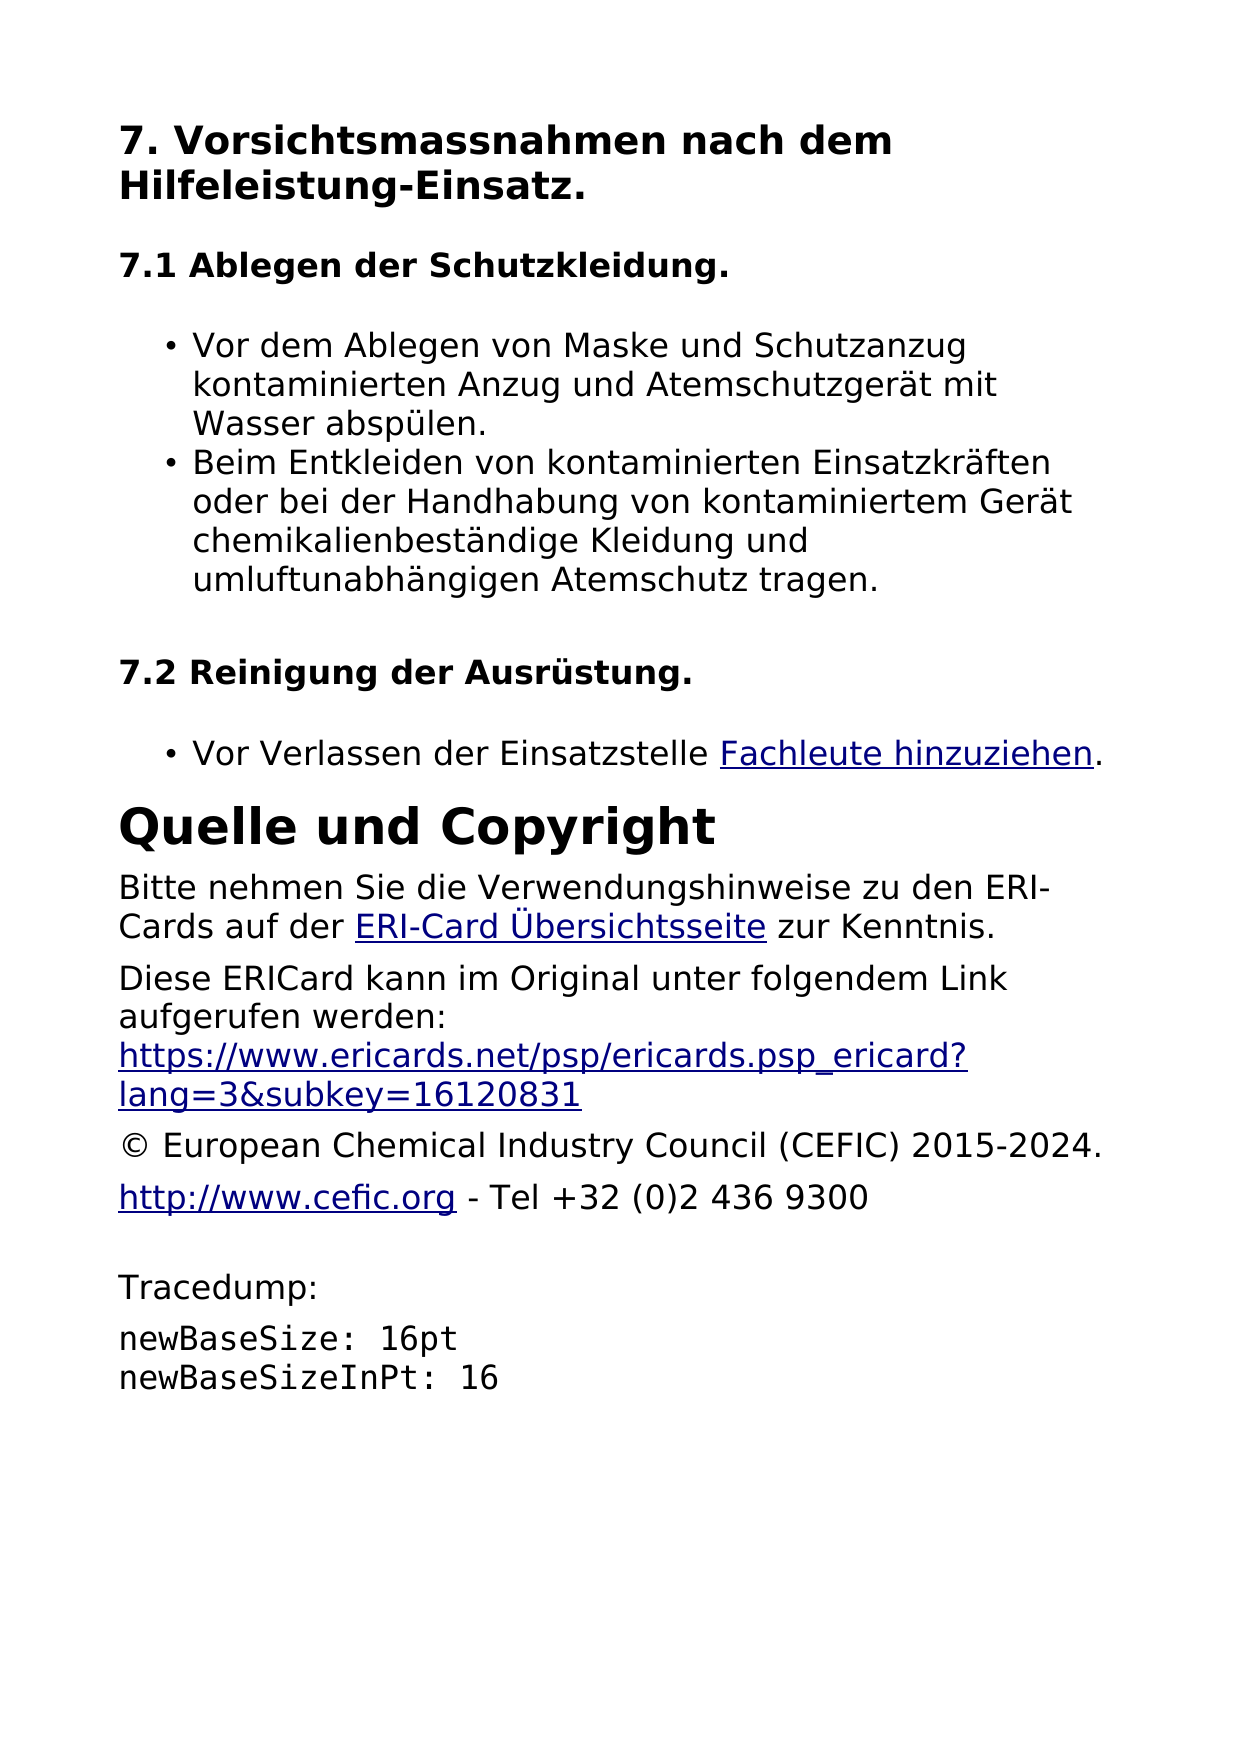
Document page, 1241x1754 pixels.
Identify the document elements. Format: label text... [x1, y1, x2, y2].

text http://www.cefic.org - Tel +32 (0)2 436 9300 [118, 1178, 1122, 1217]
text Tracedump: [118, 1229, 1122, 1307]
text Diese ERICard kann im Original unter folgendem Link aufgerufen werden: https://www.ericards.net/psp/ericards.psp_ericard?lang=3&subkey=16120831 [118, 959, 1122, 1114]
list Beim Entkleiden von kontaminierten Einsatzkräften oder bei der Handhabung von kontaminiertem Gerät chemikalienbeständige Kleidung und umluftunabhängigen Atemschutz tragen. [177, 443, 1122, 599]
subtitle Quelle und Copyright [118, 798, 1122, 856]
list Vor dem Ablegen von Maske und Schutzanzug kontaminierten Anzug und Atemschutzgerät mit Wasser abspülen. [177, 327, 1122, 443]
text © European Chemical Industry Council (CEFIC) 2015-2024. [118, 1127, 1122, 1166]
subtitle 7.2 Reinigung der Ausrüstung. [118, 653, 1122, 692]
subtitle 7. Vorsichtsmassnahmen nach dem Hilfeleistung-Einsatz. [118, 118, 1122, 208]
text newBaseSize: 16pt newBaseSizeInPt: 16 [118, 1320, 1122, 1397]
subtitle 7.1 Ablegen der Schutzkleidung. [118, 246, 1122, 285]
text Bitte nehmen Sie die Verwendungshinweise zu den ERI-Cards auf der ERI-Card Übersichtsseite zur Kenntnis. [118, 869, 1122, 946]
list Vor Verlassen der Einsatzstelle Fachleute hinzuziehen. [177, 734, 1122, 773]
